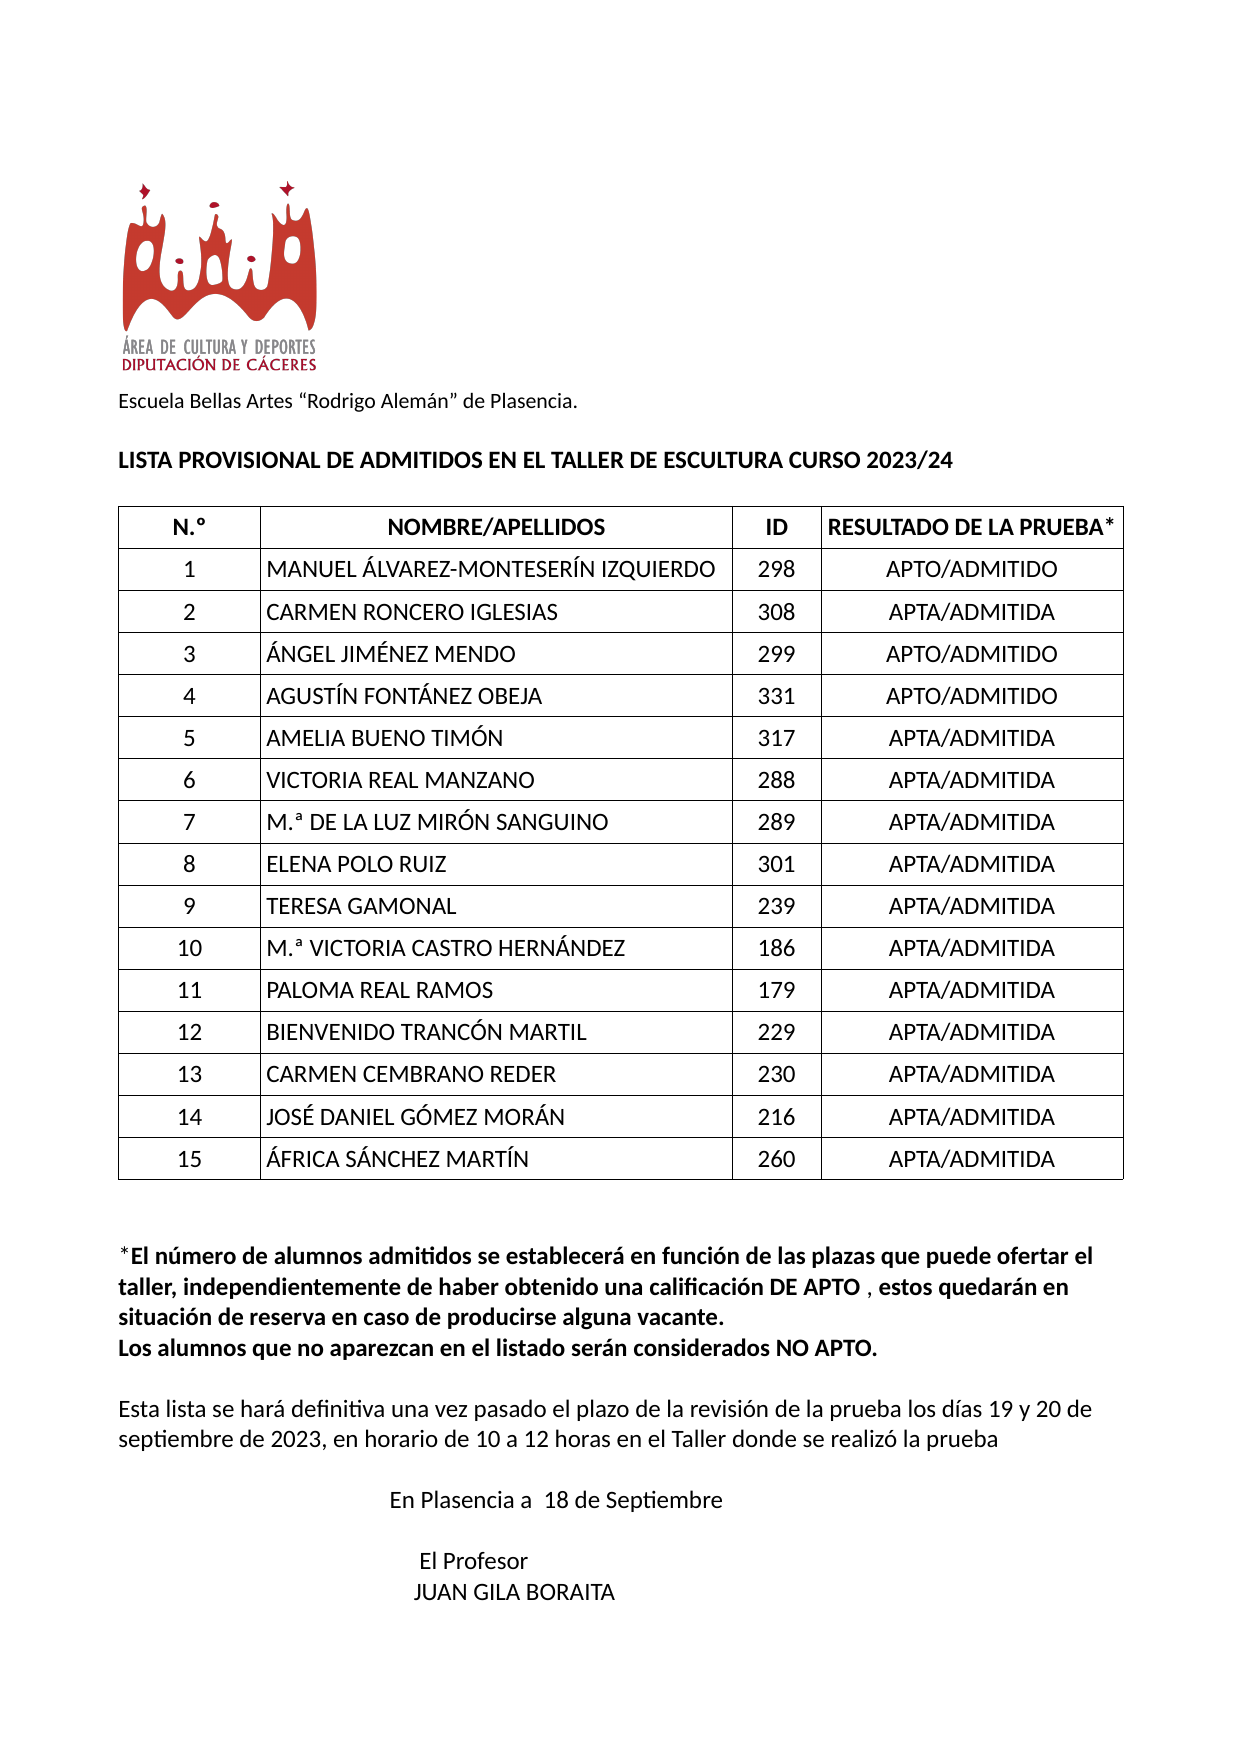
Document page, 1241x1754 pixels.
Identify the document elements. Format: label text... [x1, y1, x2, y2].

table_cell 331 [733, 675, 821, 716]
table_cell PALOMA REAL RAMOS [261, 970, 732, 1011]
table_cell 229 [733, 1012, 821, 1053]
table_cell 4 [119, 675, 260, 716]
table_cell ÁFRICA SÁNCHEZ MARTÍN [261, 1138, 732, 1179]
table_cell APTA/ADMITIDA [822, 759, 1123, 800]
table_cell 2 [119, 591, 260, 632]
table_cell 13 [119, 1054, 260, 1095]
table_cell 8 [119, 844, 260, 884]
table_cell TERESA GAMONAL [261, 886, 732, 927]
table_cell CARMEN RONCERO IGLESIAS [261, 591, 732, 632]
table_cell APTA/ADMITIDA [822, 717, 1123, 758]
table_cell 288 [733, 759, 821, 800]
table_cell 12 [119, 1012, 260, 1053]
table_cell 298 [733, 549, 821, 590]
text *El número de alumnos admitidos se establecerá en función de las plazas que puede ofertar el taller, independientemente de haber obtenido una calificación DE APTO , estos quedarán en situación de reserva en caso de producirse alguna vacante. [118, 1240, 1122, 1332]
text En Plasencia a 18 de Septiembre [118, 1484, 1122, 1515]
table_cell ELENA POLO RUIZ [261, 844, 732, 884]
table_cell 317 [733, 717, 821, 758]
table_cell APTA/ADMITIDA [822, 801, 1123, 842]
table_cell APTA/ADMITIDA [822, 886, 1123, 927]
table_cell MANUEL ÁLVAREZ-MONTESERÍN IZQUIERDO [261, 549, 732, 590]
table_cell 230 [733, 1054, 821, 1095]
table_cell 5 [119, 717, 260, 758]
table_cell ÁNGEL JIMÉNEZ MENDO [261, 633, 732, 674]
table_cell APTO/ADMITIDO [822, 633, 1123, 674]
table_cell BIENVENIDO TRANCÓN MARTIL [261, 1012, 732, 1053]
table_cell M.ª DE LA LUZ MIRÓN SANGUINO [261, 801, 732, 842]
picture [122, 181, 317, 371]
text Los alumnos que no aparezcan en el listado serán considerados NO APTO. [118, 1332, 1122, 1362]
table_cell APTA/ADMITIDA [822, 1096, 1123, 1137]
table_cell VICTORIA REAL MANZANO [261, 759, 732, 800]
table_cell APTA/ADMITIDA [822, 928, 1123, 969]
table_cell APTA/ADMITIDA [822, 844, 1123, 884]
table_cell 186 [733, 928, 821, 969]
table_cell 10 [119, 928, 260, 969]
table_cell M.ª VICTORIA CASTRO HERNÁNDEZ [261, 928, 732, 969]
table_cell 15 [119, 1138, 260, 1179]
table_cell APTO/ADMITIDO [822, 675, 1123, 716]
table_header RESULTADO DE LA PRUEBA* [822, 507, 1123, 548]
table_cell 308 [733, 591, 821, 632]
table_cell APTA/ADMITIDA [822, 1012, 1123, 1053]
table_cell AGUSTÍN FONTÁNEZ OBEJA [261, 675, 732, 716]
table_cell 216 [733, 1096, 821, 1137]
table_header NOMBRE/APELLIDOS [261, 507, 732, 548]
text Escuela Bellas Artes “Rodrigo Alemán” de Plasencia. [118, 387, 1122, 414]
table_cell 3 [119, 633, 260, 674]
table_cell 179 [733, 970, 821, 1011]
text Esta lista se hará definitiva una vez pasado el plazo de la revisión de la prueba los días 19 y 20 de septiembre de 2023, en horario de 10 a 12 horas en el Taller donde se realizó la prueba [118, 1393, 1122, 1454]
table_cell APTO/ADMITIDO [822, 549, 1123, 590]
text El Profesor [118, 1545, 1122, 1576]
table_cell APTA/ADMITIDA [822, 591, 1123, 632]
table_cell 1 [119, 549, 260, 590]
table_header N.º [119, 507, 260, 548]
table_header ID [733, 507, 821, 548]
table_cell 14 [119, 1096, 260, 1137]
table_cell 299 [733, 633, 821, 674]
table_cell 11 [119, 970, 260, 1011]
text LISTA PROVISIONAL DE ADMITIDOS EN EL TALLER DE ESCULTURA CURSO 2023/24 [118, 445, 1122, 475]
text JUAN GILA BORAITA [118, 1576, 1122, 1606]
table_cell 7 [119, 801, 260, 842]
table_cell 301 [733, 844, 821, 884]
table_cell APTA/ADMITIDA [822, 970, 1123, 1011]
table_cell 239 [733, 886, 821, 927]
table_cell AMELIA BUENO TIMÓN [261, 717, 732, 758]
table_cell 289 [733, 801, 821, 842]
table_cell CARMEN CEMBRANO REDER [261, 1054, 732, 1095]
table_cell 9 [119, 886, 260, 927]
table_cell APTA/ADMITIDA [822, 1054, 1123, 1095]
table_cell JOSÉ DANIEL GÓMEZ MORÁN [261, 1096, 732, 1137]
table_cell APTA/ADMITIDA [822, 1138, 1123, 1179]
table_cell 260 [733, 1138, 821, 1179]
table_cell 6 [119, 759, 260, 800]
